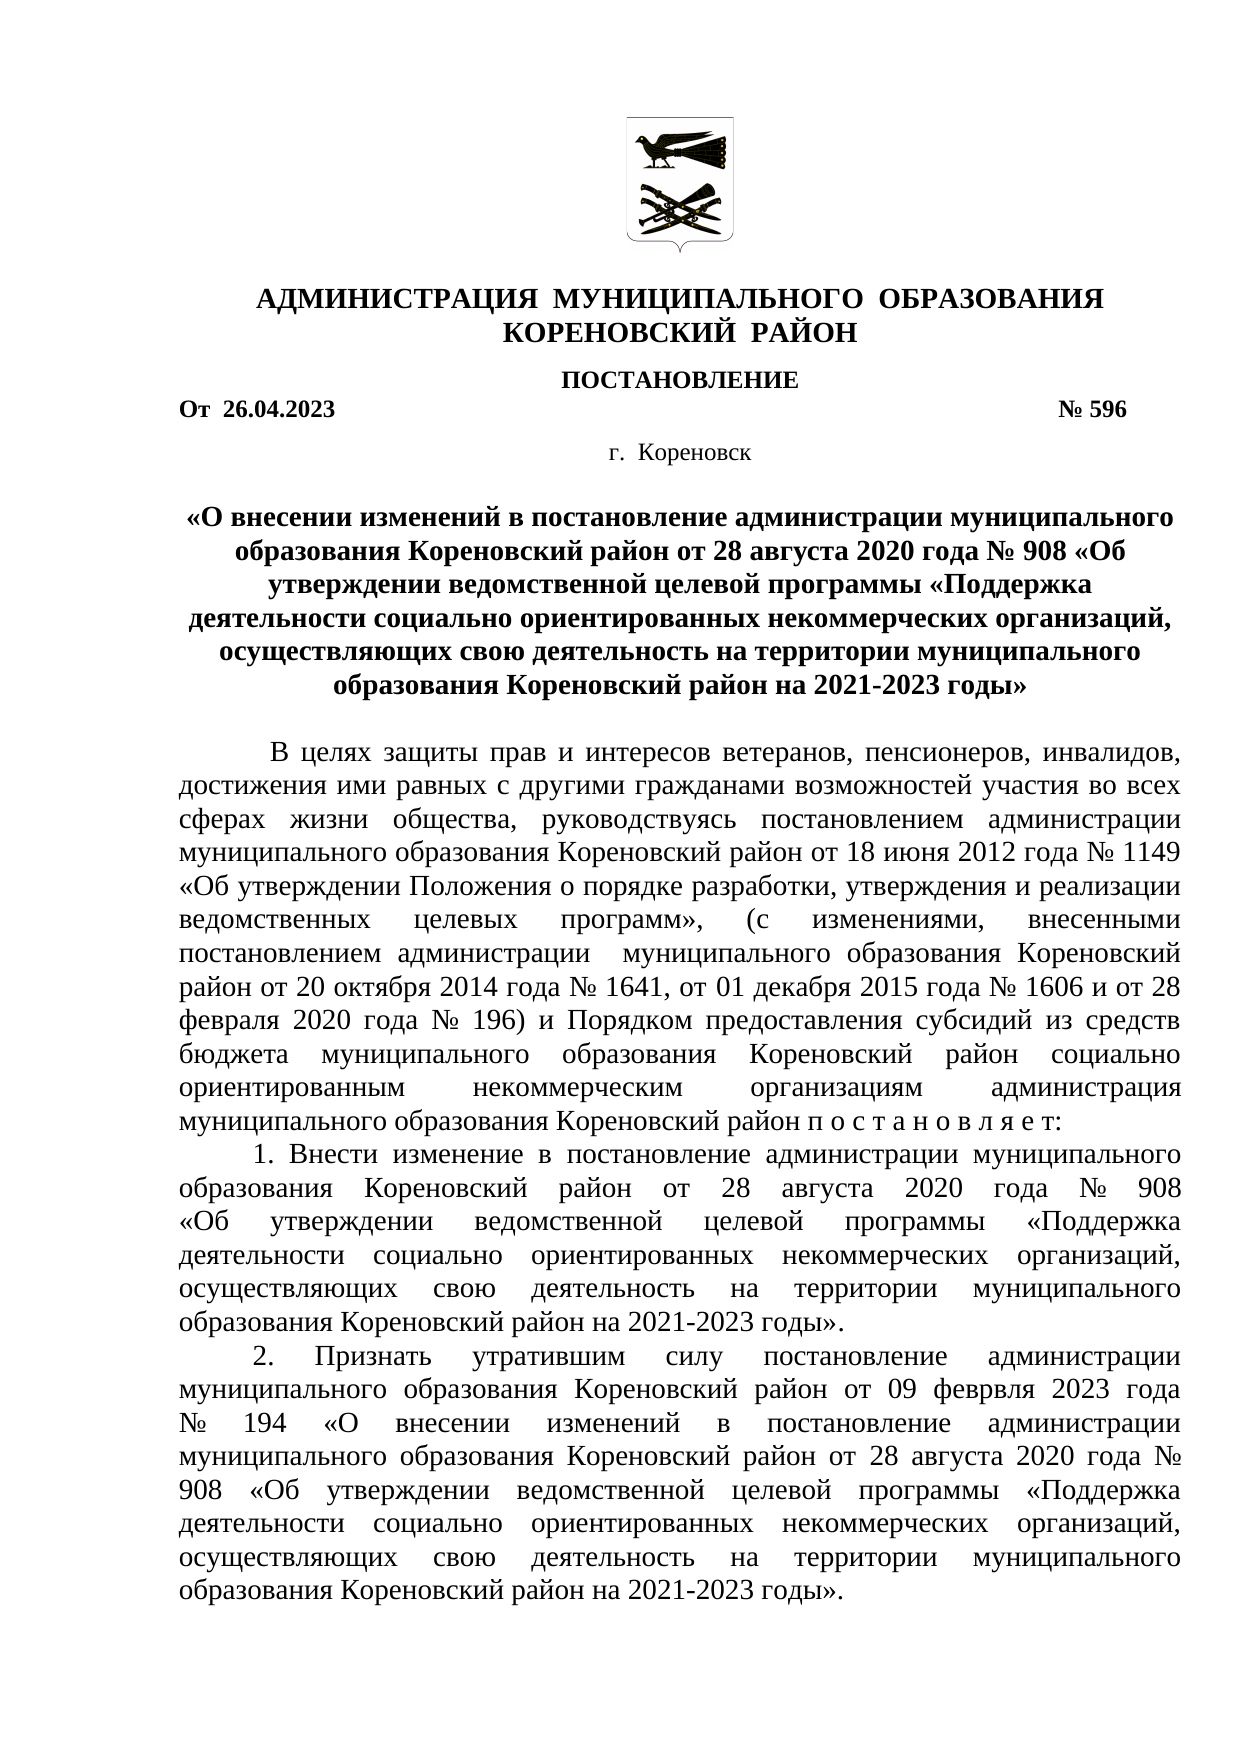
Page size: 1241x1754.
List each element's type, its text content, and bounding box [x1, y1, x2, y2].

text От 26.04.2023 № 596 [178, 394, 1182, 422]
subtitle АДМИНИСТРАЦИЯ МУНИЦИПАЛЬНОГО ОБРАЗОВАНИЯ [178, 281, 1182, 315]
subtitle ПОСТАНОВЛЕНИЕ [178, 365, 1182, 394]
text г. Кореновск [178, 437, 1182, 466]
text 1. Внести изменение в постановление администрации муниципального образования Кореновский район от 28 августа 2020 года № 908 «Об утверждении ведомственной целевой программы «Поддержка деятельности социально ориентированных некоммерческих организаций, осуществляющих свою деятельность на территории муниципального образования Кореновский район на 2021-2023 годы». [178, 1136, 1182, 1338]
subtitle КОРЕНОВСКИЙ РАЙОН [178, 315, 1182, 348]
picture [626, 117, 734, 253]
text «О внесении изменений в постановление администрации муниципального образования Кореновский район от 28 августа 2020 года № 908 «Об утверждении ведомственной целевой программы «Поддержка деятельности социально ориентированных некоммерческих организаций, осуществляющих свою деятельность на территории муниципального образования Кореновский район на 2021-2023 годы» [178, 499, 1182, 700]
text В целях защиты прав и интересов ветеранов, пенсионеров, инвалидов, достижения ими равных с другими гражданами возможностей участия во всех сферах жизни общества, руководствуясь постановлением администрации муниципального образования Кореновский район от 18 июня 2012 года № 1149 «Об утверждении Положения о порядке разработки, утверждения и реализации ведомственных целевых программ», (с изменениями, внесенными постановлением администрации муниципального образования Кореновский район от 20 октября 2014 года № 1641, от 01 декабря 2015 года № 1606 и от 28 февраля 2020 года № 196) и Порядком предоставления субсидий из средств бюджета муниципального образования Кореновский район социально ориентированным некоммерческим организациям администрация муниципального образования Кореновский район п о с т а н о в л я е т: [178, 734, 1182, 1136]
text 2. Признать утратившим силу постановление администрации муниципального образования Кореновский район от 09 феврвля 2023 года № 194 «О внесении изменений в постановление администрации муниципального образования Кореновский район от 28 августа 2020 года № 908 «Об утверждении ведомственной целевой программы «Поддержка деятельности социально ориентированных некоммерческих организаций, осуществляющих свою деятельность на территории муниципального образования Кореновский район на 2021-2023 годы». [178, 1338, 1182, 1606]
